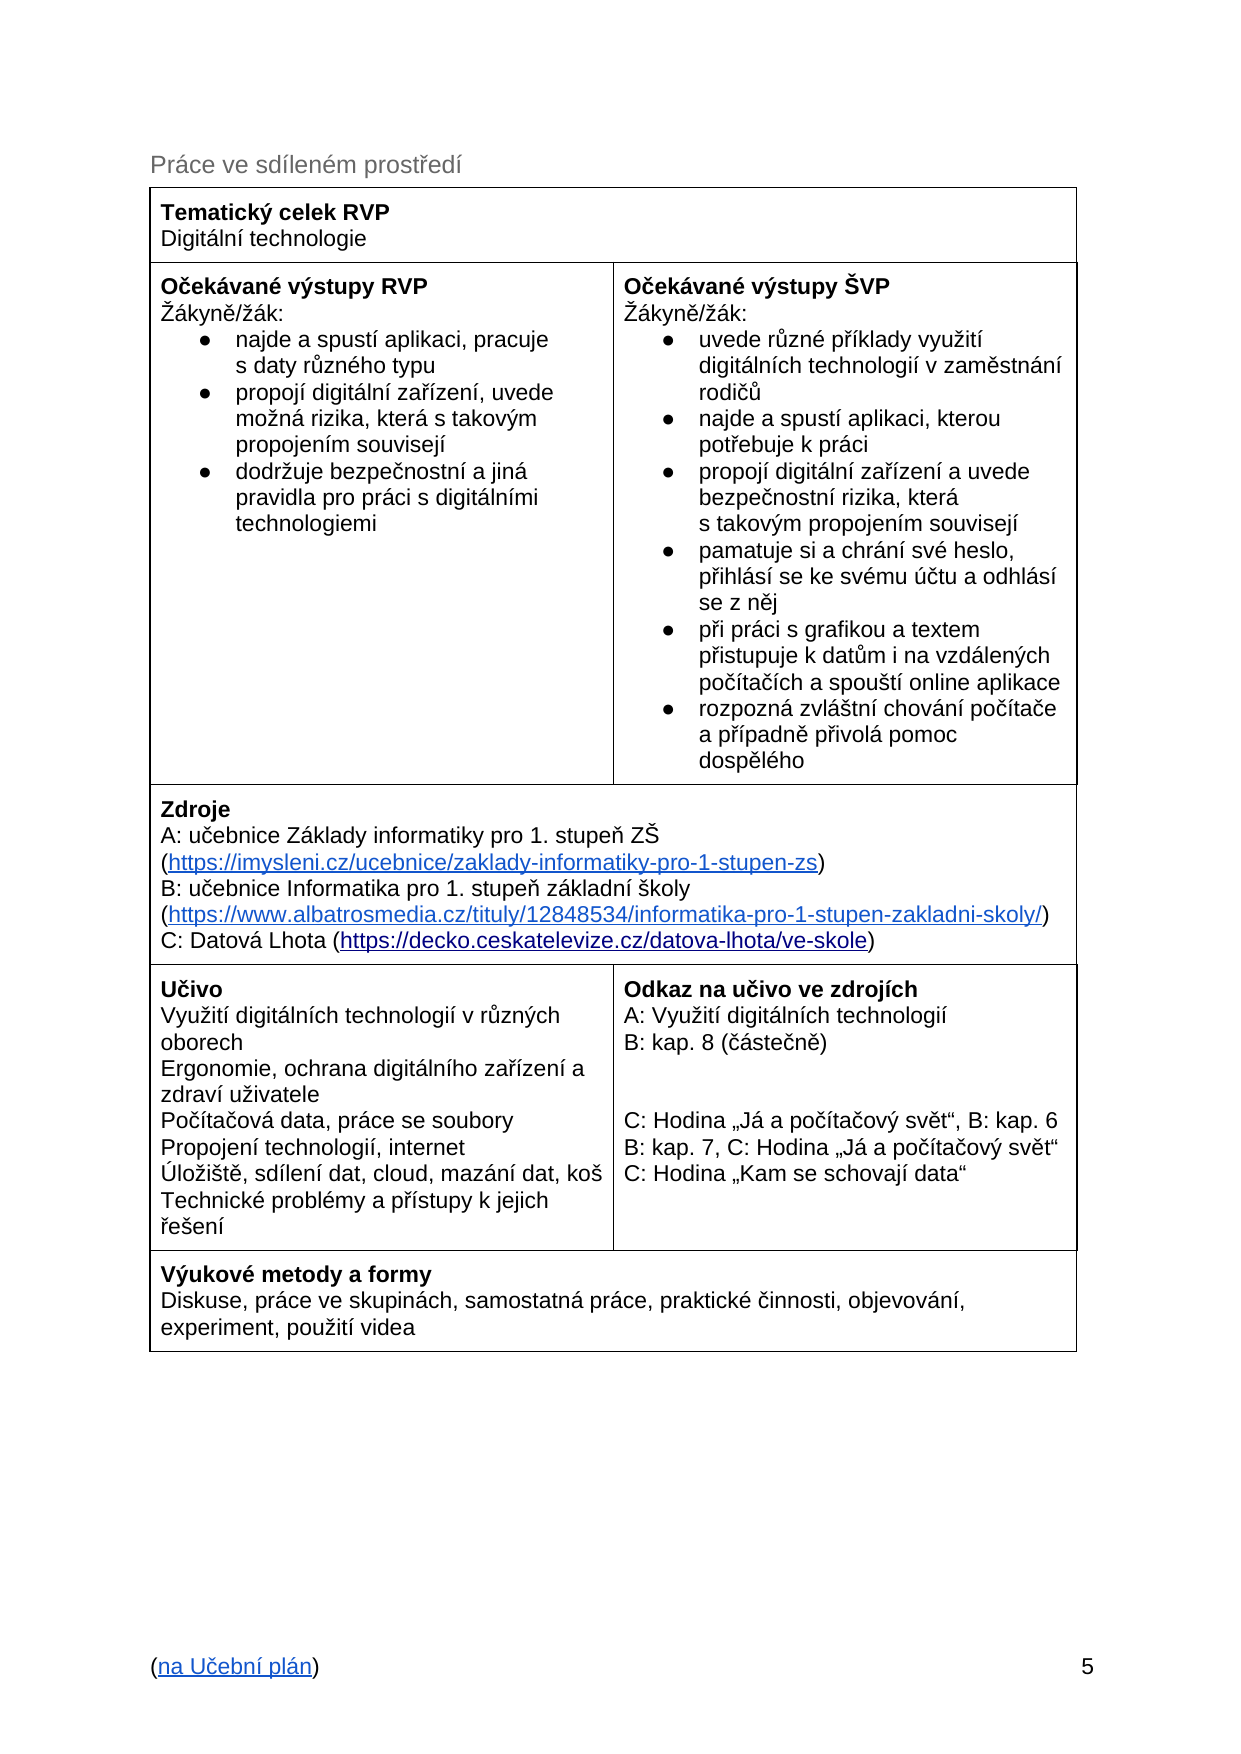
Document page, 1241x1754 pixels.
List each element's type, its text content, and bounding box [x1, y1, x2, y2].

table_cell Očekávané výstupy RVP Žákyně/žák: najde a spustí aplikaci, pracuje s daty různého typu propojí digitální zařízení, uvede možná rizika, která s takovým propojením souvisejí dodržuje bezpečnostní a jiná pravidla pro práci s digitálními technologiemi [151, 263, 613, 784]
table_cell Odkaz na učivo ve zdrojích A: Využití digitálních technologií B: kap. 8 (částečně) C: Hodina „Já a počítačový svět“, B: kap. 6 B: kap. 7, C: Hodina „Já a počítačový svět“ C: Hodina „Kam se schovají data“ [614, 965, 1076, 1250]
table_cell Učivo Využití digitálních technologií v různých oborech Ergonomie, ochrana digitálního zařízení a zdraví uživatele Počítačová data, práce se soubory Propojení technologií, internet Úložiště, sdílení dat, cloud, mazání dat, koš Technické problémy a přístupy k jejich řešení [151, 965, 613, 1250]
table_cell Zdroje A: učebnice Základy informatiky pro 1. stupeň ZŠ (https://imysleni.cz/ucebnice/zaklady-informatiky-pro-1-stupen-zs) B: učebnice Informatika pro 1. stupeň základní školy (https://www.albatrosmedia.cz/tituly/12848534/informatika-pro-1-stupen-zakladni-skoly/) C: Datová Lhota (https://decko.ceskatelevize.cz/datova-lhota/ve-skole) [151, 785, 1076, 964]
subtitle Práce ve sdíleném prostředí [150, 150, 1090, 179]
table_header Tematický celek RVP Digitální technologie [151, 188, 1076, 262]
table_cell Výukové metody a formy Diskuse, práce ve skupinách, samostatná práce, praktické činnosti, objevování, experiment, použití videa [151, 1251, 1076, 1351]
table_cell Očekávané výstupy ŠVP Žákyně/žák: uvede různé příklady využití digitálních technologií v zaměstnání rodičů najde a spustí aplikaci, kterou potřebuje k práci propojí digitální zařízení a uvede bezpečnostní rizika, která s takovým propojením souvisejí pamatuje si a chrání své heslo, přihlásí se ke svému účtu a odhlásí se z něj při práci s grafikou a textem přistupuje k datům i na vzdálených počítačích a spouští online aplikace rozpozná zvláštní chování počítače a případně přivolá pomoc dospělého [614, 263, 1076, 784]
